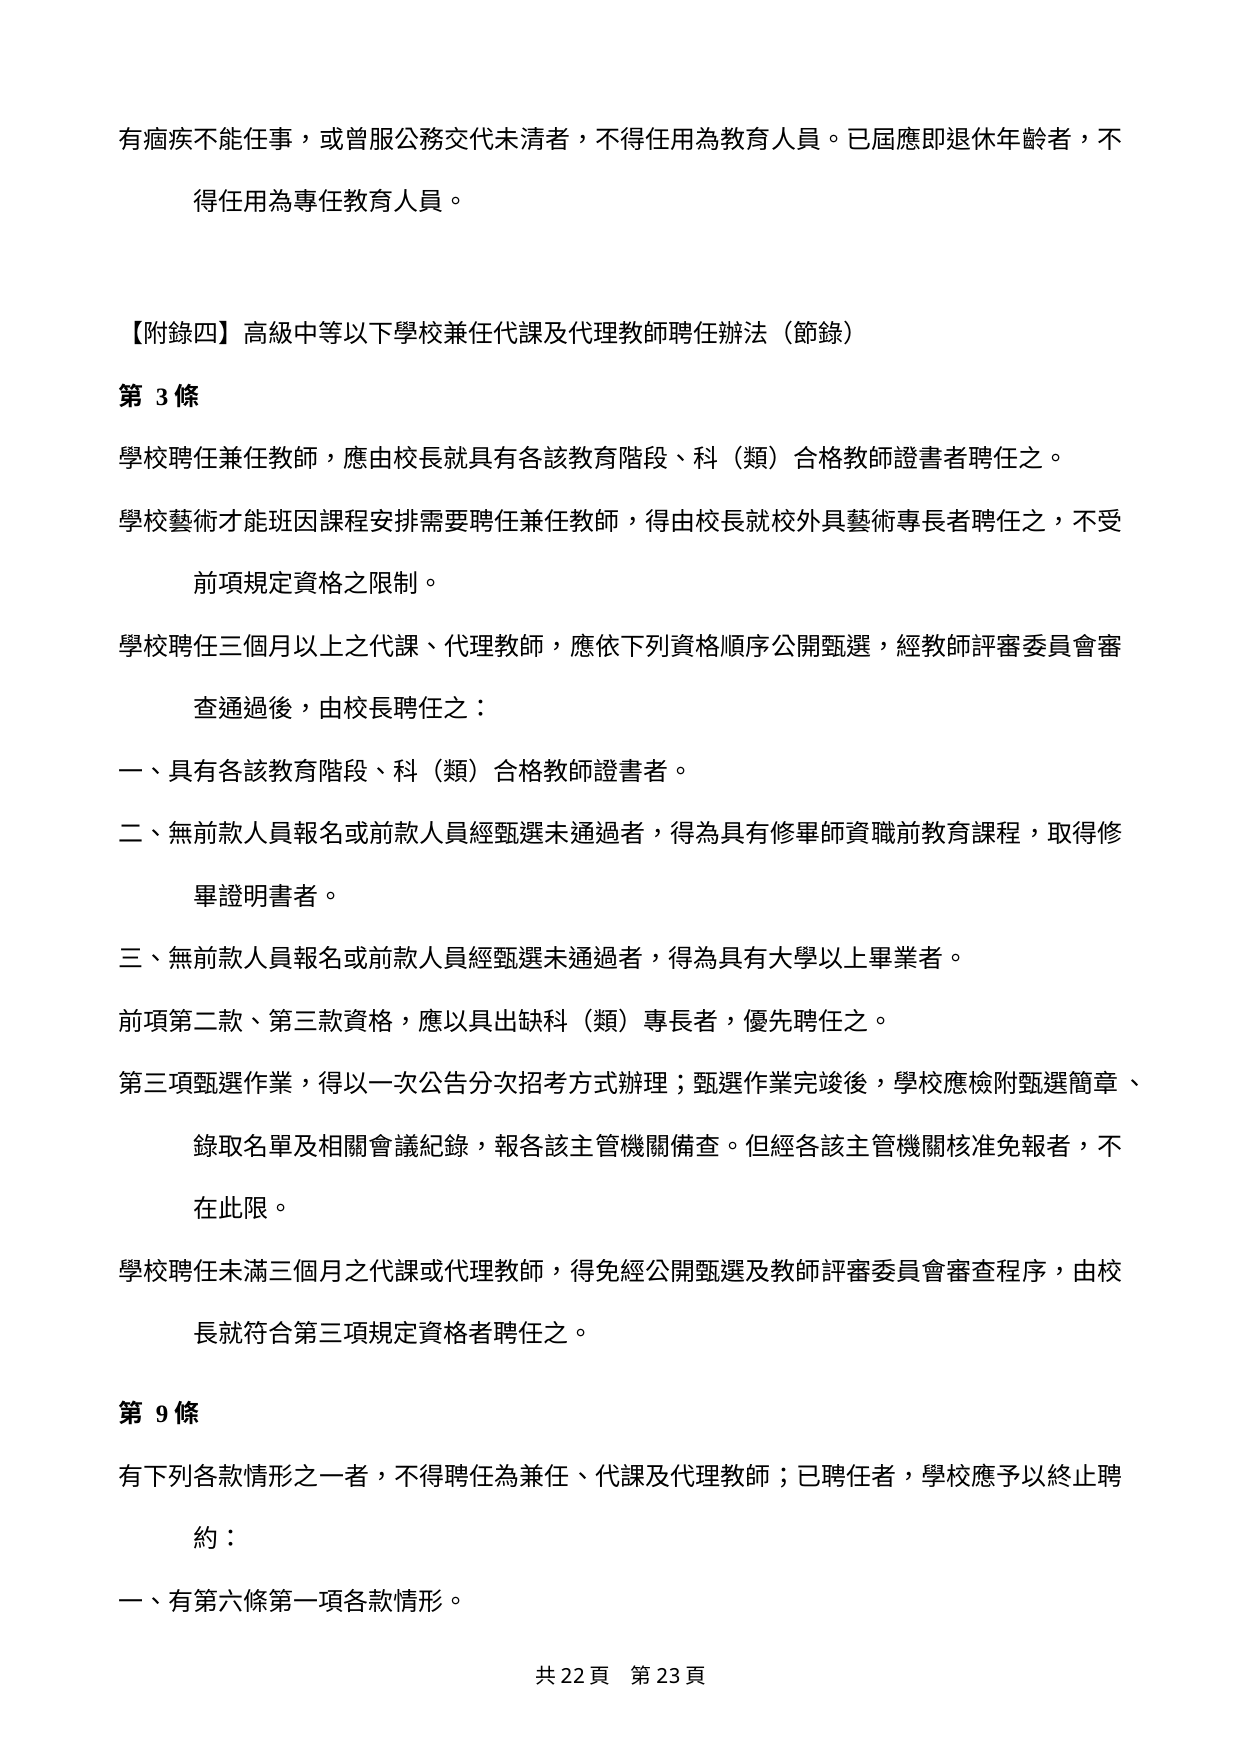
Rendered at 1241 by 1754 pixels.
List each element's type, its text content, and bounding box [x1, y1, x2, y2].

text 三、無前款人員報名或前款人員經甄選未通過者，得為具有大學以上畢業者。 [118, 915, 1122, 978]
text 學校聘任三個月以上之代課、代理教師，應依下列資格順序公開甄選，經教師評審委員會審查通過後，由校長聘任之： [118, 603, 1122, 728]
text 【附錄四】高級中等以下學校兼任代課及代理教師聘任辦法（節錄） [118, 290, 1122, 353]
text 學校聘任未滿三個月之代課或代理教師，得免經公開甄選及教師評審委員會審查程序，由校長就符合第三項規定資格者聘任之。 [118, 1228, 1122, 1353]
text 第 9 條 [118, 1370, 1122, 1432]
text 一、具有各該教育階段、科（類）合格教師證書者。 [118, 728, 1122, 790]
text 一、有第六條第一項各款情形。 [118, 1557, 1122, 1620]
text 二、無前款人員報名或前款人員經甄選未通過者，得為具有修畢師資職前教育課程，取得修畢證明書者。 [118, 790, 1122, 915]
text 有痼疾不能任事，或曾服公務交代未清者，不得任用為教育人員。已屆應即退休年齡者，不得任用為專任教育人員。 [118, 96, 1122, 221]
text 第三項甄選作業，得以一次公告分次招考方式辦理；甄選作業完竣後，學校應檢附甄選簡章、錄取名單及相關會議紀錄，報各該主管機關備查。但經各該主管機關核准免報者，不在此限。 [118, 1040, 1122, 1228]
text 第 3 條 [118, 353, 1122, 415]
text 有下列各款情形之一者，不得聘任為兼任、代課及代理教師；已聘任者，學校應予以終止聘約： [118, 1432, 1122, 1557]
text 學校藝術才能班因課程安排需要聘任兼任教師，得由校長就校外具藝術專長者聘任之，不受前項規定資格之限制。 [118, 478, 1122, 603]
text 學校聘任兼任教師，應由校長就具有各該教育階段、科（類）合格教師證書者聘任之。 [118, 415, 1122, 478]
text 前項第二款、第三款資格，應以具出缺科（類）專長者，優先聘任之。 [118, 978, 1122, 1040]
